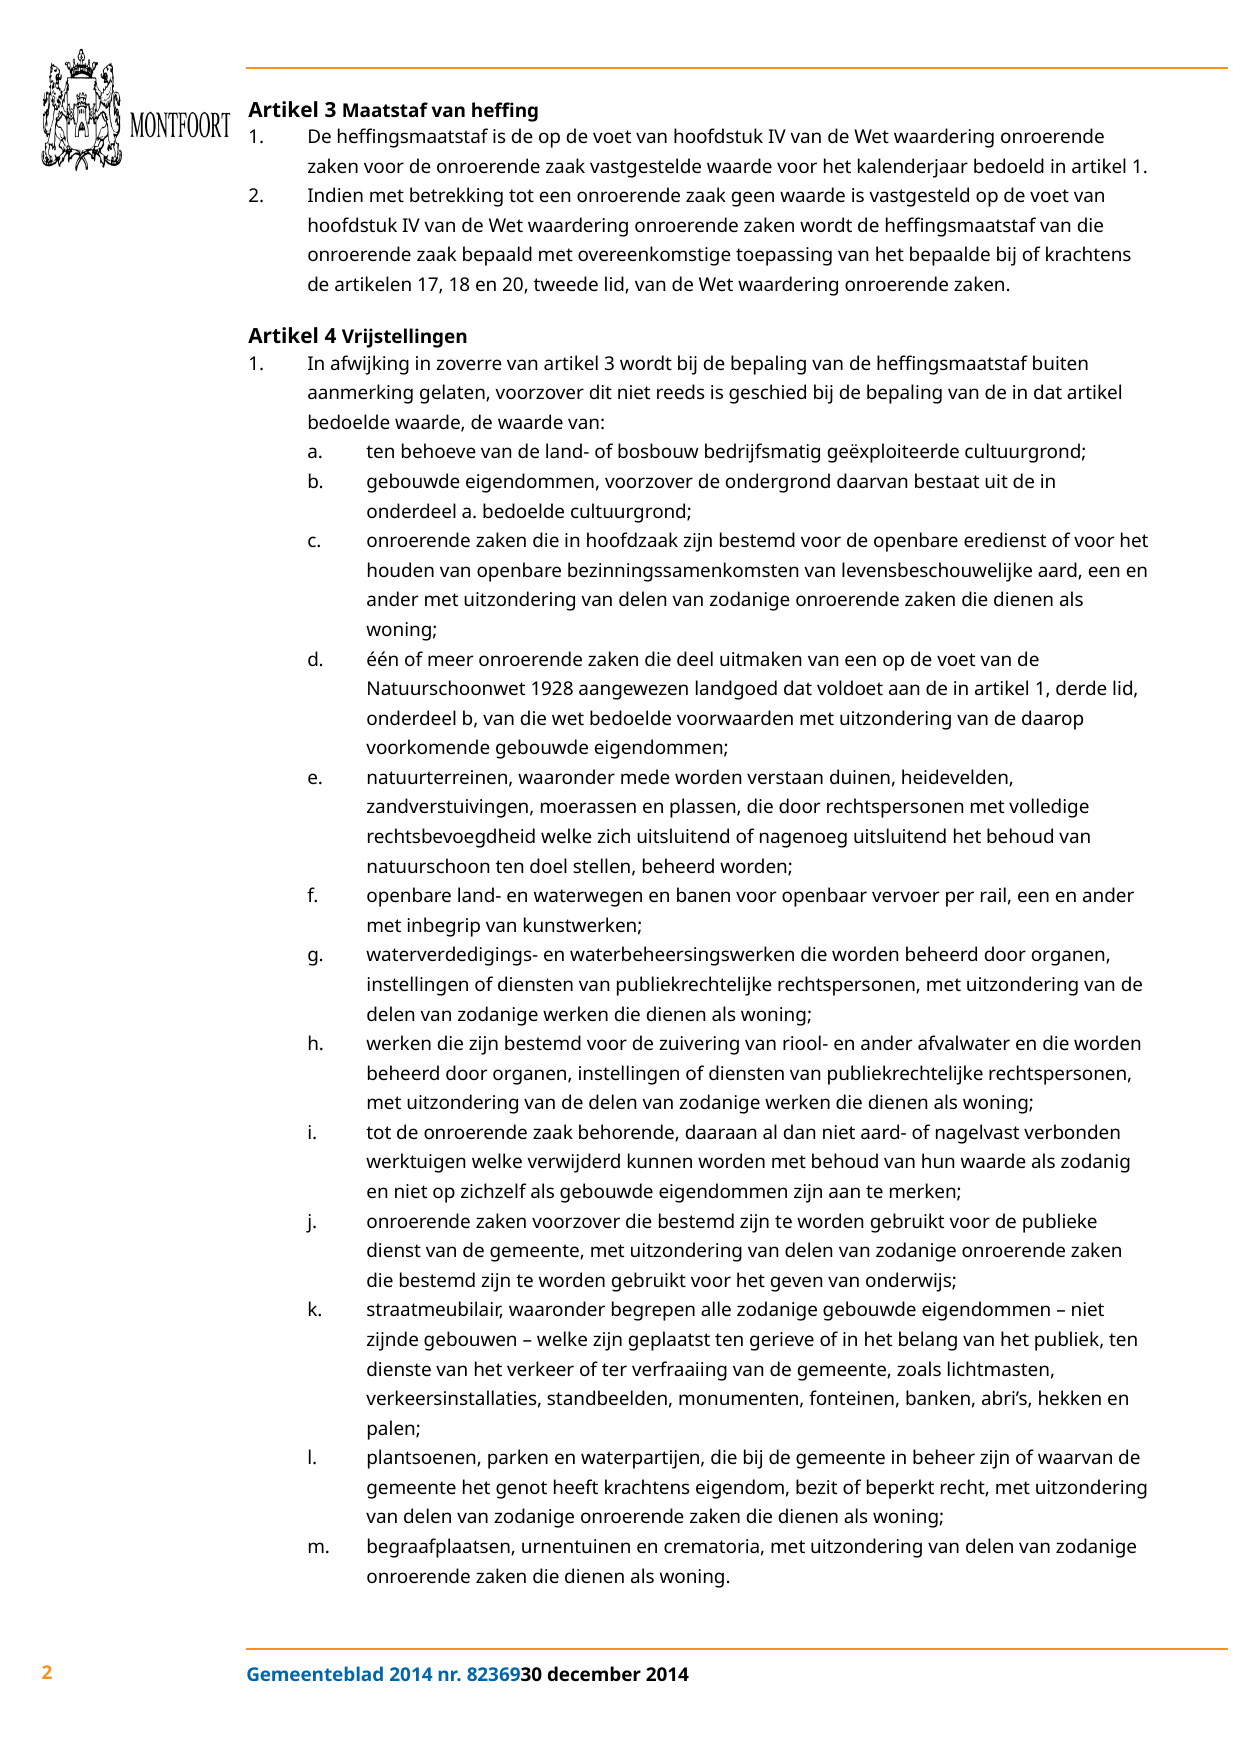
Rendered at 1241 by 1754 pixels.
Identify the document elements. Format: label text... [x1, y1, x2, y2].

picture [41, 47, 231, 172]
list openbare land- en waterwegen en banen voor openbaar vervoer per rail, een en ander met inbegrip van kunstwerken; [307, 882, 1152, 938]
list In afwijking in zoverre van artikel 3 wordt bij de bepaling van de heffingsmaatstaf buiten aanmerking gelaten, voorzover dit niet reeds is geschied bij de bepaling van de in dat artikel bedoelde waarde, de waarde van: [248, 350, 1152, 435]
list waterverdedigings- en waterbeheersingswerken die worden beheerd door organen, instellingen of diensten van publiekrechtelijke rechtspersonen, met uitzondering van de delen van zodanige werken die dienen als woning; [307, 942, 1152, 1027]
list Indien met betrekking tot een onroerende zaak geen waarde is vastgesteld op de voet van hoofdstuk IV van de Wet waardering onroerende zaken wordt de heffingsmaatstaf van die onroerende zaak bepaald met overeenkomstige toepassing van het bepaalde bij of krachtens de artikelen 17, 18 en 20, tweede lid, van de Wet waardering onroerende zaken. [248, 182, 1152, 297]
list natuurterreinen, waaronder mede worden verstaan duinen, heidevelden, zandverstuivingen, moerassen en plassen, die door rechtspersonen met volledige rechtsbevoegdheid welke zich uitsluitend of nagenoeg uitsluitend het behoud van natuurschoon ten doel stellen, beheerd worden; [307, 764, 1152, 879]
list begraafplaatsen, urnentuinen en crematoria, met uitzondering van delen van zodanige onroerende zaken die dienen als woning. [307, 1533, 1152, 1589]
list tot de onroerende zaak behorende, daaraan al dan niet aard- of nagelvast verbonden werktuigen welke verwijderd kunnen worden met behoud van hun waarde als zodanig en niet op zichzelf als gebouwde eigendommen zijn aan te merken; [307, 1119, 1152, 1204]
list De heffingsmaatstaf is de op de voet van hoofdstuk IV van de Wet waardering onroerende zaken voor de onroerende zaak vastgestelde waarde voor het kalenderjaar bedoeld in artikel 1. [248, 123, 1152, 178]
list één of meer onroerende zaken die deel uitmaken van een op de voet van de Natuurschoonwet 1928 aangewezen landgoed dat voldoet aan de in artikel 1, derde lid, onderdeel b, van die wet bedoelde voorwaarden met uitzondering van de daarop voorkomende gebouwde eigendommen; [307, 646, 1152, 760]
list plantsoenen, parken en waterpartijen, die bij de gemeente in beheer zijn of waarvan de gemeente het genot heeft krachtens eigendom, bezit of beperkt recht, met uitzondering van delen van zodanige onroerende zaken die dienen als woning; [307, 1444, 1152, 1529]
list straatmeubilair, waaronder begrepen alle zodanige gebouwde eigendommen – niet zijnde gebouwen – welke zijn geplaatst ten gerieve of in het belang van het publiek, ten dienste van het verkeer of ter verfraaiing van de gemeente, zoals lichtmasten, verkeersinstallaties, standbeelden, monumenten, fonteinen, banken, abri’s, hekken en palen; [307, 1297, 1152, 1441]
text Artikel 3 Maatstaf van heffing [248, 95, 1152, 123]
list ten behoeve van de land- of bosbouw bedrijfsmatig geëxploiteerde cultuurgrond; [307, 439, 1152, 464]
list gebouwde eigendommen, voorzover de ondergrond daarvan bestaat uit de in onderdeel a. bedoelde cultuurgrond; [307, 468, 1152, 524]
list werken die zijn bestemd voor de zuivering van riool- en ander afvalwater en die worden beheerd door organen, instellingen of diensten van publiekrechtelijke rechtspersonen, met uitzondering van de delen van zodanige werken die dienen als woning; [307, 1030, 1152, 1115]
list onroerende zaken die in hoofdzaak zijn bestemd voor de openbare eredienst of voor het houden van openbare bezinningssamenkomsten van levensbeschouwelijke aard, een en ander met uitzondering van delen van zodanige onroerende zaken die dienen als woning; [307, 527, 1152, 642]
list onroerende zaken voorzover die bestemd zijn te worden gebruikt voor de publieke dienst van de gemeente, met uitzondering van delen van zodanige onroerende zaken die bestemd zijn te worden gebruikt voor het geven van onderwijs; [307, 1208, 1152, 1293]
text Artikel 4 Vrijstellingen [248, 322, 1152, 350]
